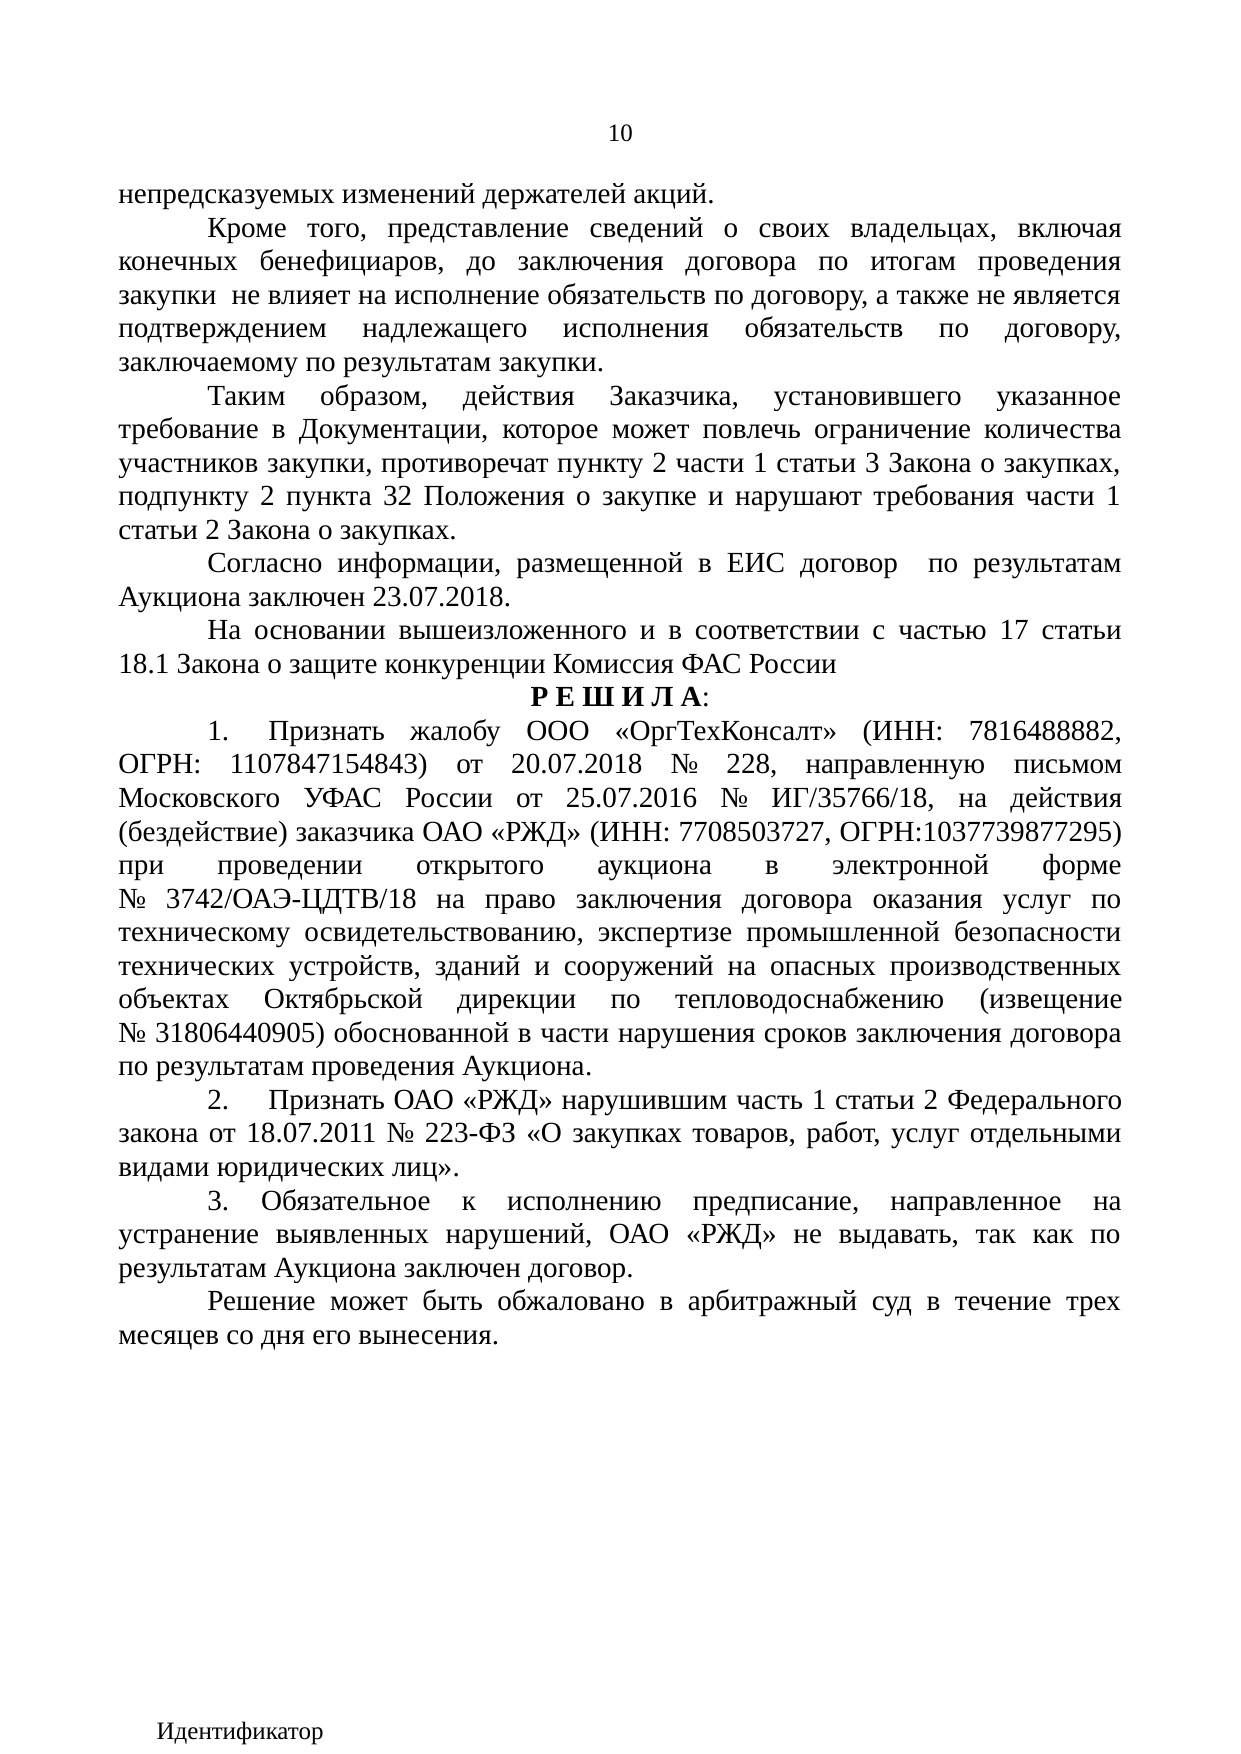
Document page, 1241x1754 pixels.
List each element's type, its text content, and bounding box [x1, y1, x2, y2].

list Признать жалобу ООО «ОргТехКонсалт» (ИНН: 7816488882, ОГРН: 1107847154843) от 20.07.2018 № 228, направленную письмом Московского УФАС России от 25.07.2016 № ИГ/35766/18, на действия (бездействие) заказчика ОАО «РЖД» (ИНН: 7708503727, ОГРН:1037739877295) при проведении открытого аукциона в электронной форме № 3742/ОАЭ-ЦДТВ/18 на право заключения договора оказания услуг по техническому освидетельствованию, экспертизе промышленной безопасности технических устройств, зданий и сооружений на опасных производственных объектах Октябрьской дирекции по тепловодоснабжению (извещение № 31806440905) обоснованной в части нарушения сроков заключения договора по результатам проведения Аукциона. [118, 713, 1122, 1082]
text Р Е Ш И Л А: [118, 679, 1122, 713]
text Согласно информации, размещенной в ЕИС договор по результатам Аукциона заключен 23.07.2018. [118, 545, 1122, 612]
text Таким образом, действия Заказчика, установившего указанное требование в Документации, которое может повлечь ограничение количества участников закупки, противоречат пункту 2 части 1 статьи 3 Закона о закупках, подпункту 2 пункта 32 Положения о закупке и нарушают требования части 1 статьи 2 Закона о закупках. [118, 378, 1122, 545]
list Обязательное к исполнению предписание, направленное на устранение выявленных нарушений, ОАО «РЖД» не выдавать, так как по результатам Аукциона заключен договор. [118, 1183, 1122, 1283]
list Признать ОАО «РЖД» нарушившим часть 1 статьи 2 Федерального закона от 18.07.2011 № 223-ФЗ «О закупках товаров, работ, услуг отдельными видами юридических лиц». [118, 1082, 1122, 1183]
text Кроме того, представление сведений о своих владельцах, включая конечных бенефициаров, до заключения договора по итогам проведения закупки не влияет на исполнение обязательств по договору, а также не является подтверждением надлежащего исполнения обязательств по договору, заключаемому по результатам закупки. [118, 210, 1122, 378]
text Решение может быть обжаловано в арбитражный суд в течение трех месяцев со дня его вынесения. [118, 1283, 1122, 1350]
text непредсказуемых изменений держателей акций. [118, 176, 1122, 210]
text На основании вышеизложенного и в соответствии с частью 17 статьи 18.1 Закона о защите конкуренции Комиссия ФАС России [118, 612, 1122, 679]
